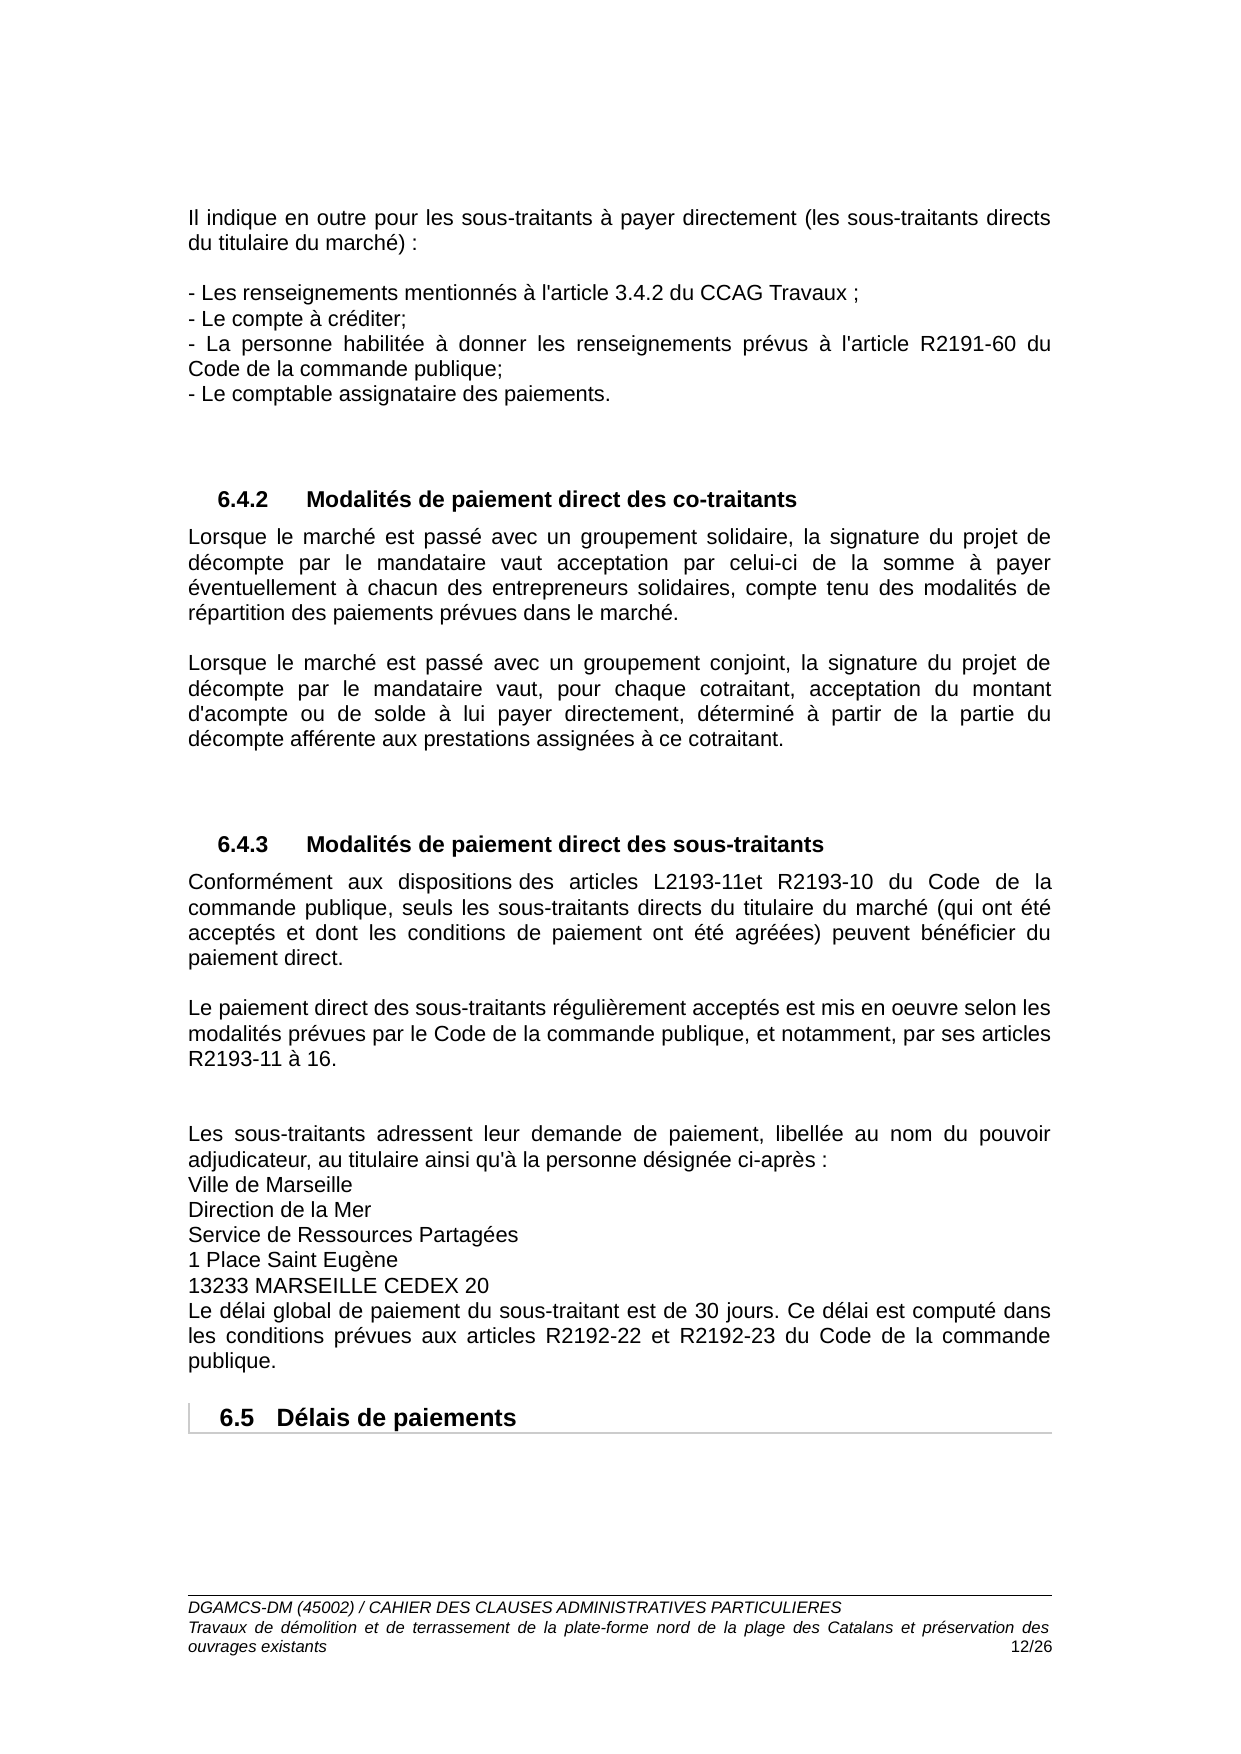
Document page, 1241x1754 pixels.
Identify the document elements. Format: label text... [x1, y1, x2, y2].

text - La personne habilitée à donner les renseignements prévus à l'article R2191-60 du Code de la commande publique; [188, 331, 1052, 381]
text Service de Ressources Partagées [188, 1222, 1052, 1247]
text Direction de la Mer [188, 1197, 1052, 1222]
text Ville de Marseille [188, 1172, 1052, 1197]
text Lorsque le marché est passé avec un groupement conjoint, la signature du projet de décompte par le mandataire vaut, pour chaque cotraitant, acceptation du montant d'acompte ou de solde à lui payer directement, déterminé à partir de la partie du décompte afférente aux prestations assignées à ce cotraitant. [188, 650, 1052, 751]
text Lorsque le marché est passé avec un groupement solidaire, la signature du projet de décompte par le mandataire vaut acceptation par celui-ci de la somme à payer éventuellement à chacun des entrepreneurs solidaires, compte tenu des modalités de répartition des paiements prévues dans le marché. [188, 524, 1052, 625]
subtitle Délais de paiements [190, 1403, 1052, 1432]
text 13233 MARSEILLE CEDEX 20 [188, 1272, 1052, 1298]
text Il indique en outre pour les sous-traitants à payer directement (les sous-traitants directs du titulaire du marché) : [188, 204, 1052, 255]
text 1 Place Saint Eugène [188, 1247, 1052, 1272]
text Les sous-traitants adressent leur demande de paiement, libellée au nom du pouvoir adjudicateur, au titulaire ainsi qu'à la personne désignée ci-après : [188, 1121, 1052, 1172]
subtitle Modalités de paiement direct des co-traitants [188, 486, 1052, 512]
text - Les renseignements mentionnés à l'article 3.4.2 du CCAG Travaux ; [188, 280, 1052, 305]
text - Le compte à créditer; [188, 305, 1052, 331]
subtitle Modalités de paiement direct des sous-traitants [188, 831, 1052, 857]
text Le paiement direct des sous-traitants régulièrement acceptés est mis en oeuvre selon les modalités prévues par le Code de la commande publique, et notamment, par ses articles R2193-11 à 16. [188, 995, 1052, 1071]
text Le délai global de paiement du sous-traitant est de 30 jours. Ce délai est computé dans les conditions prévues aux articles R2192-22 et R2192-23 du Code de la commande publique. [188, 1298, 1052, 1373]
text - Le comptable assignataire des paiements. [188, 381, 1052, 406]
text Conformément aux dispositions des articles L2193-11et R2193-10 du Code de la commande publique, seuls les sous-traitants directs du titulaire du marché (qui ont été acceptés et dont les conditions de paiement ont été agréées) peuvent bénéficier du paiement direct. [188, 869, 1052, 970]
